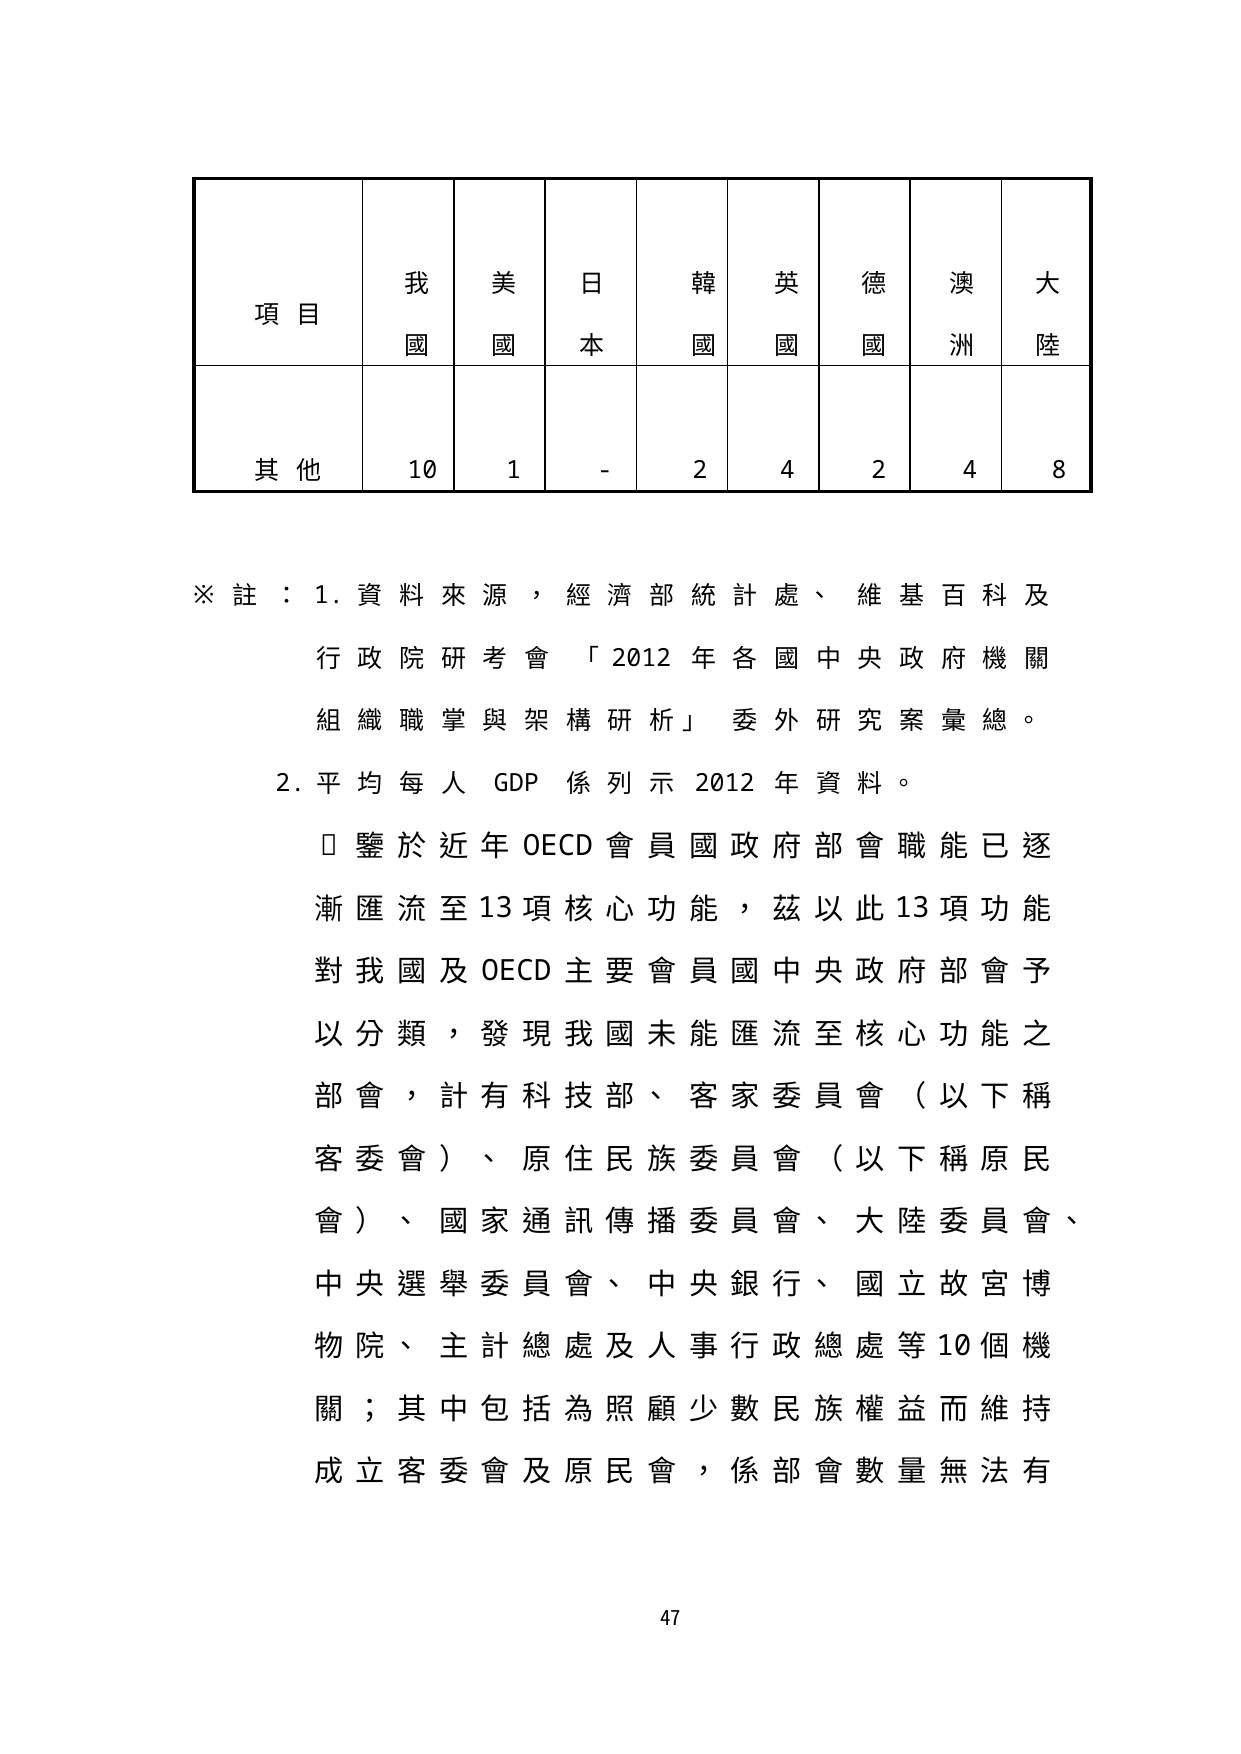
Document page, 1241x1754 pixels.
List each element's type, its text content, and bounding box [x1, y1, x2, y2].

table_header 英國 [728, 180, 818, 365]
table_header 美國 [455, 180, 544, 365]
table_cell 2 [637, 366, 727, 490]
table_cell 4 [728, 366, 818, 490]
table_header 日本 [546, 180, 636, 365]
table_header 德國 [820, 180, 909, 365]
table_header 韓國 [637, 180, 727, 365]
table_cell 8 [1002, 366, 1089, 490]
text 鑒於近年OECD會員國政府部會職能已逐漸匯流至13項核心功能，茲以此13項功能對我國及OECD主要會員國中央政府部會予以分類，發現我國未能匯流至核心功能之部會，計有科技部、客家委員會（以下稱客委會）、原住民族委員會（以下稱原民會）、國家通訊傳播委員會、大陸委員會、中央選舉委員會、中央銀行、國立故宮博物院、主計總處及人事行政總處等10個機關；其中包括為照顧少數民族權益而維持成立客委會及原民會，係部會數量無法有效精簡之主因。 [271, 802, 1058, 1490]
table_cell 其他 [196, 366, 362, 490]
table_cell 10 [363, 366, 453, 490]
table_cell 4 [911, 366, 1001, 490]
table_cell 1 [455, 366, 544, 490]
table_cell 2 [820, 366, 909, 490]
table_cell - [546, 366, 636, 490]
table_header 項目 [196, 180, 362, 365]
table_header 澳洲 [911, 180, 1001, 365]
table_header 我國 [363, 180, 453, 365]
text 2.平均每人GDP係列示2012年資料。 [183, 740, 1058, 802]
table_header 大陸 [1002, 180, 1089, 365]
text ※註：1.資料來源，經濟部統計處、維基百科及行政院研考會「2012年各國中央政府機關組織職掌與架構研析」委外研究案彙總。 [183, 552, 1058, 740]
